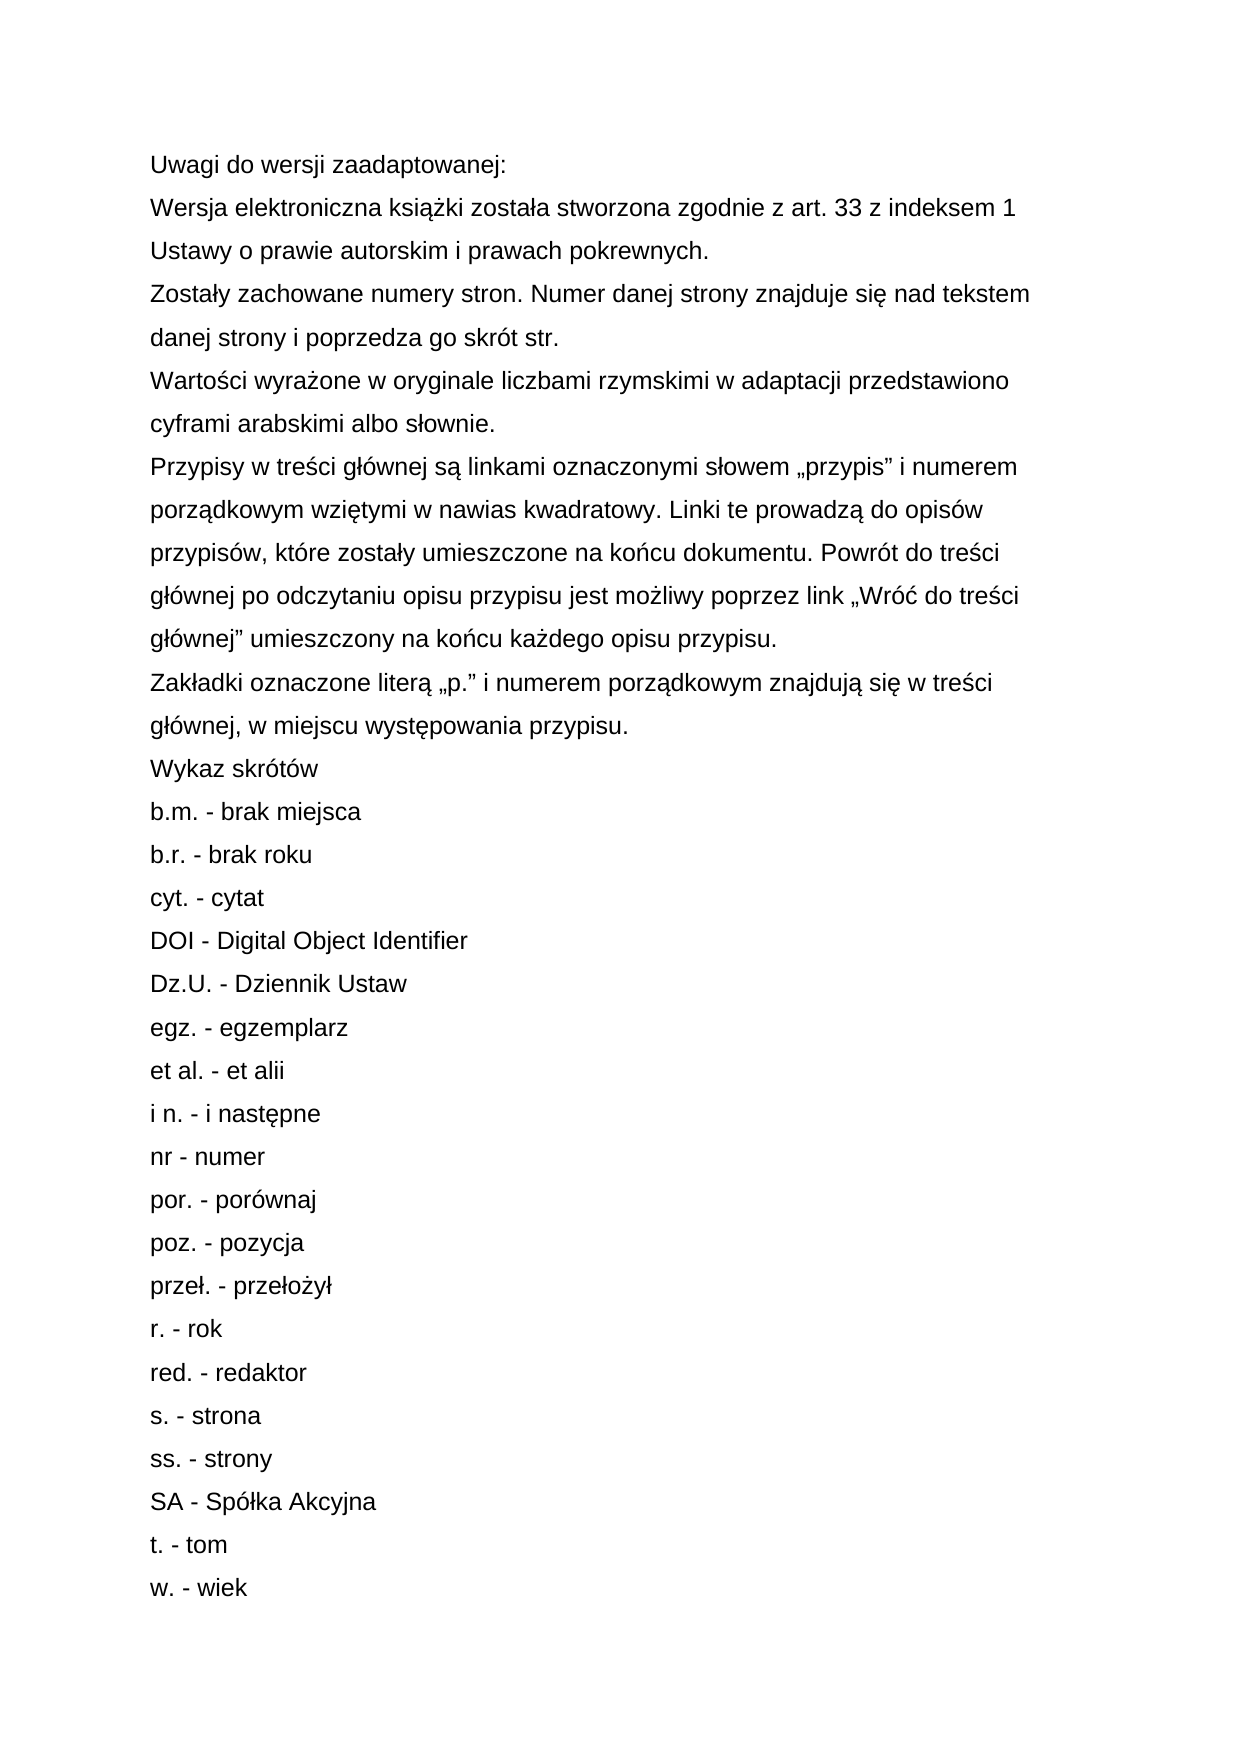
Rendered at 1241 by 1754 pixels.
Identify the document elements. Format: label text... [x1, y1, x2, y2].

text Zostały zachowane numery stron. Numer danej strony znajduje się nad tekstem danej strony i poprzedza go skrót str. [150, 279, 1090, 351]
text Dz.U. - Dziennik Ustaw [150, 969, 1090, 998]
text et al. - et alii [150, 1056, 1090, 1084]
text nr - numer [150, 1142, 1090, 1171]
text Wykaz skrótów [150, 754, 1090, 782]
text Wartości wyrażone w oryginale liczbami rzymskimi w adaptacji przedstawiono cyframi arabskimi albo słownie. [150, 366, 1090, 437]
text por. - porównaj [150, 1185, 1090, 1214]
text b.m. - brak miejsca [150, 797, 1090, 826]
text egz. - egzemplarz [150, 1012, 1090, 1041]
text r. - rok [150, 1314, 1090, 1343]
text i n. - i następne [150, 1099, 1090, 1127]
text cyt. - cytat [150, 883, 1090, 912]
text Zakładki oznaczone literą „p.” i numerem porządkowym znajdują się w treści głównej, w miejscu występowania przypisu. [150, 667, 1090, 739]
text b.r. - brak roku [150, 840, 1090, 869]
text red. - redaktor [150, 1357, 1090, 1386]
text Wersja elektroniczna książki została stworzona zgodnie z art. 33 z indeksem 1 Ustawy o prawie autorskim i prawach pokrewnych. [150, 193, 1090, 265]
text Uwagi do wersji zaadaptowanej: [150, 150, 1090, 179]
text t. - tom [150, 1530, 1090, 1559]
text ss. - strony [150, 1444, 1090, 1472]
text poz. - pozycja [150, 1228, 1090, 1257]
text s. - strona [150, 1401, 1090, 1429]
text SA - Spółka Akcyjna [150, 1487, 1090, 1516]
text DOI - Digital Object Identifier [150, 926, 1090, 955]
text Przypisy w treści głównej są linkami oznaczonymi słowem „przypis” i numerem porządkowym wziętymi w nawias kwadratowy. Linki te prowadzą do opisów przypisów, które zostały umieszczone na końcu dokumentu. Powrót do treści głównej po odczytaniu opisu przypisu jest możliwy poprzez link „Wróć do treści głównej” umieszczony na końcu każdego opisu przypisu. [150, 452, 1090, 653]
text przeł. - przełożył [150, 1271, 1090, 1300]
text w. - wiek [150, 1573, 1090, 1602]
